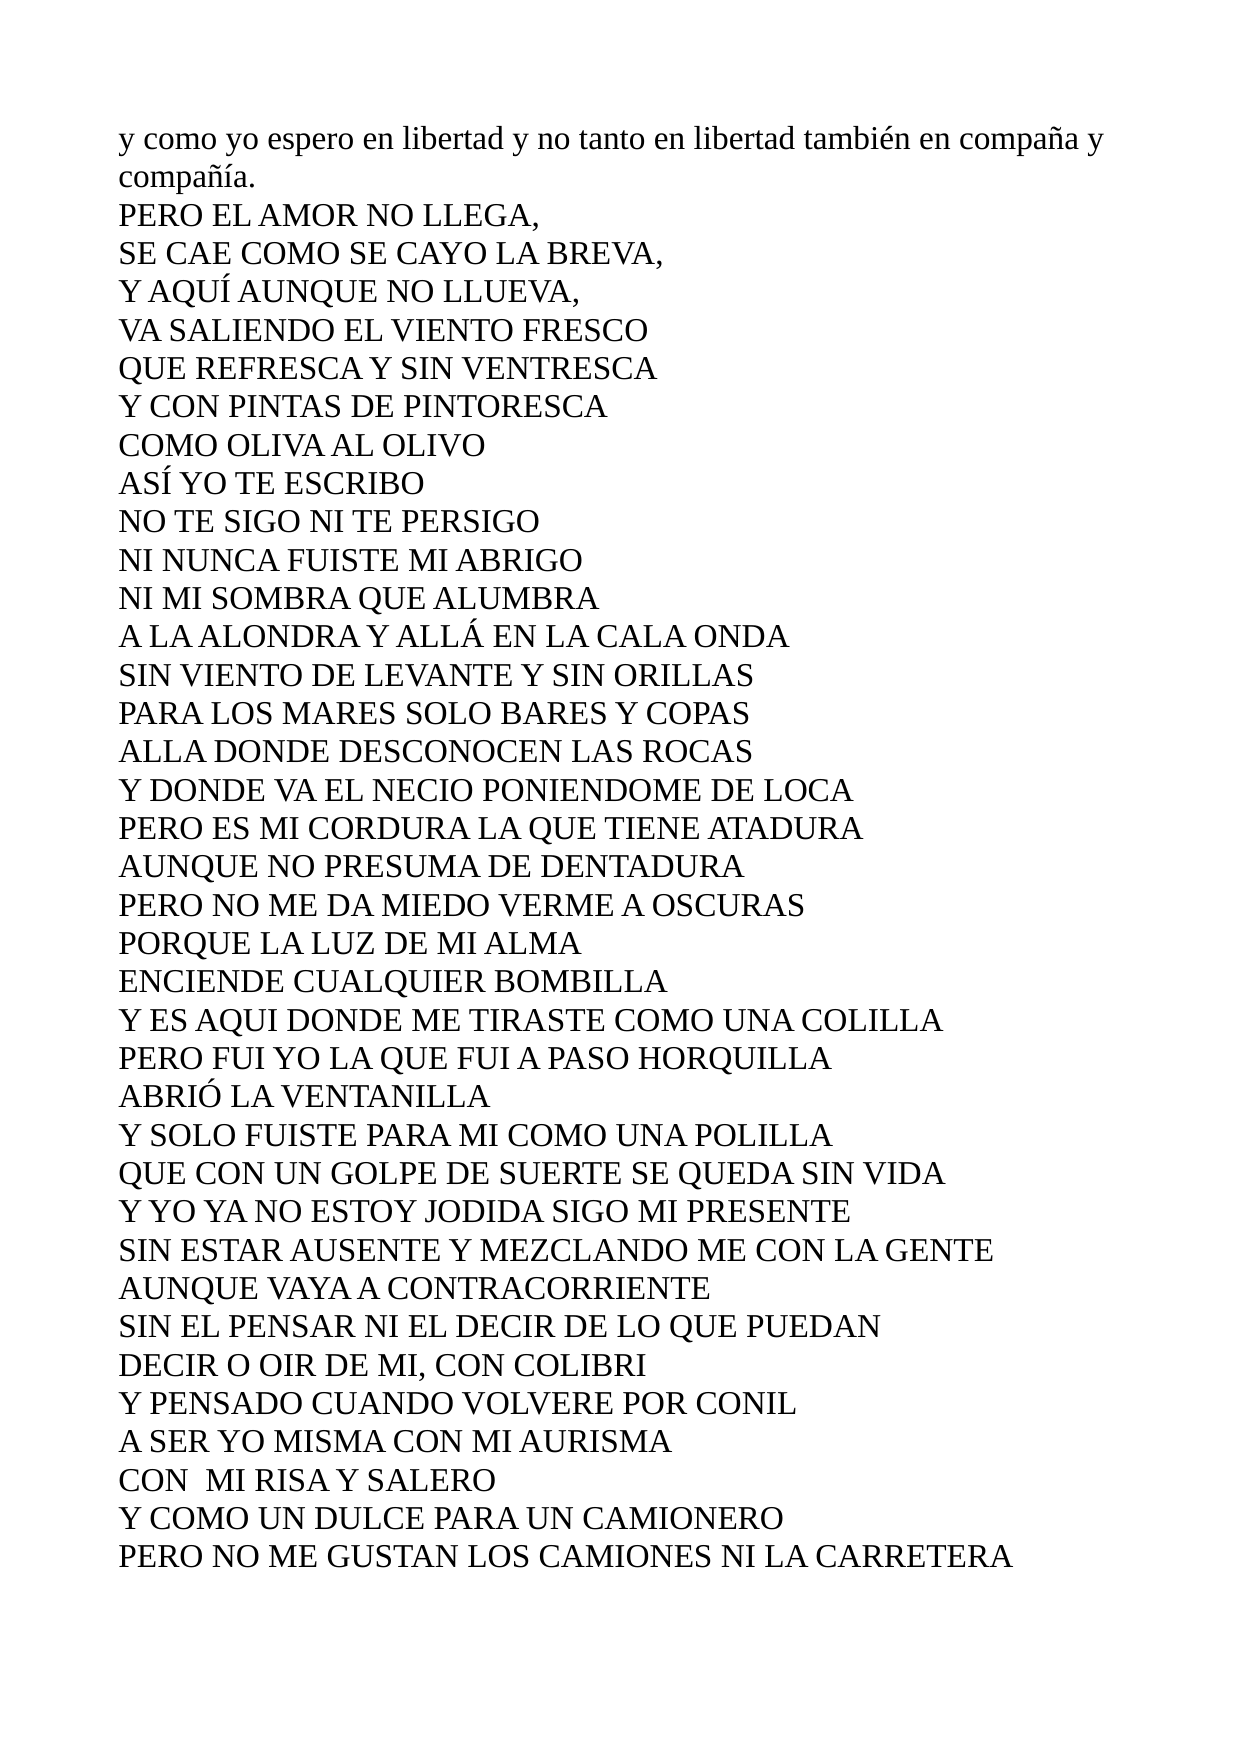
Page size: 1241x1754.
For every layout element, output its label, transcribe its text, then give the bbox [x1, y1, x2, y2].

text ALLA DONDE DESCONOCEN LAS ROCAS [118, 731, 1122, 770]
text SIN VIENTO DE LEVANTE Y SIN ORILLAS [118, 655, 1122, 693]
text VA SALIENDO EL VIENTO FRESCO [118, 310, 1122, 348]
text SE CAE COMO SE CAYO LA BREVA, [118, 233, 1122, 271]
text NI MI SOMBRA QUE ALUMBRA [118, 578, 1122, 616]
text Y CON PINTAS DE PINTORESCA [118, 386, 1122, 425]
text ABRIÓ LA VENTANILLA [118, 1076, 1122, 1115]
text ENCIENDE CUALQUIER BOMBILLA [118, 961, 1122, 1000]
text y como yo espero en libertad y no tanto en libertad también en compaña y compañía. [118, 118, 1122, 195]
text PORQUE LA LUZ DE MI ALMA [118, 923, 1122, 961]
text PERO NO ME DA MIEDO VERME A OSCURAS [118, 885, 1122, 923]
text CON MI RISA Y SALERO [118, 1460, 1122, 1498]
text PERO EL AMOR NO LLEGA, [118, 195, 1122, 233]
text SIN EL PENSAR NI EL DECIR DE LO QUE PUEDAN [118, 1306, 1122, 1345]
text QUE CON UN GOLPE DE SUERTE SE QUEDA SIN VIDA [118, 1153, 1122, 1191]
text A LA ALONDRA Y ALLÁ EN LA CALA ONDA [118, 616, 1122, 655]
text AUNQUE VAYA A CONTRACORRIENTE [118, 1268, 1122, 1306]
text COMO OLIVA AL OLIVO [118, 425, 1122, 463]
text AUNQUE NO PRESUMA DE DENTADURA [118, 846, 1122, 885]
text Y DONDE VA EL NECIO PONIENDOME DE LOCA [118, 770, 1122, 808]
text Y AQUÍ AUNQUE NO LLUEVA, [118, 271, 1122, 310]
text NO TE SIGO NI TE PERSIGO [118, 501, 1122, 540]
text Y ES AQUI DONDE ME TIRASTE COMO UNA COLILLA [118, 1000, 1122, 1038]
text QUE REFRESCA Y SIN VENTRESCA [118, 348, 1122, 386]
text PERO ES MI CORDURA LA QUE TIENE ATADURA [118, 808, 1122, 846]
text A SER YO MISMA CON MI AURISMA [118, 1421, 1122, 1460]
text Y COMO UN DULCE PARA UN CAMIONERO [118, 1498, 1122, 1536]
text DECIR O OIR DE MI, CON COLIBRI [118, 1345, 1122, 1383]
text PERO NO ME GUSTAN LOS CAMIONES NI LA CARRETERA [118, 1536, 1122, 1575]
text PERO FUI YO LA QUE FUI A PASO HORQUILLA [118, 1038, 1122, 1076]
text Y SOLO FUISTE PARA MI COMO UNA POLILLA [118, 1115, 1122, 1153]
text NI NUNCA FUISTE MI ABRIGO [118, 540, 1122, 578]
text Y YO YA NO ESTOY JODIDA SIGO MI PRESENTE [118, 1191, 1122, 1230]
text PARA LOS MARES SOLO BARES Y COPAS [118, 693, 1122, 731]
text SIN ESTAR AUSENTE Y MEZCLANDO ME CON LA GENTE [118, 1230, 1122, 1268]
text Y PENSADO CUANDO VOLVERE POR CONIL [118, 1383, 1122, 1421]
text ASÍ YO TE ESCRIBO [118, 463, 1122, 501]
